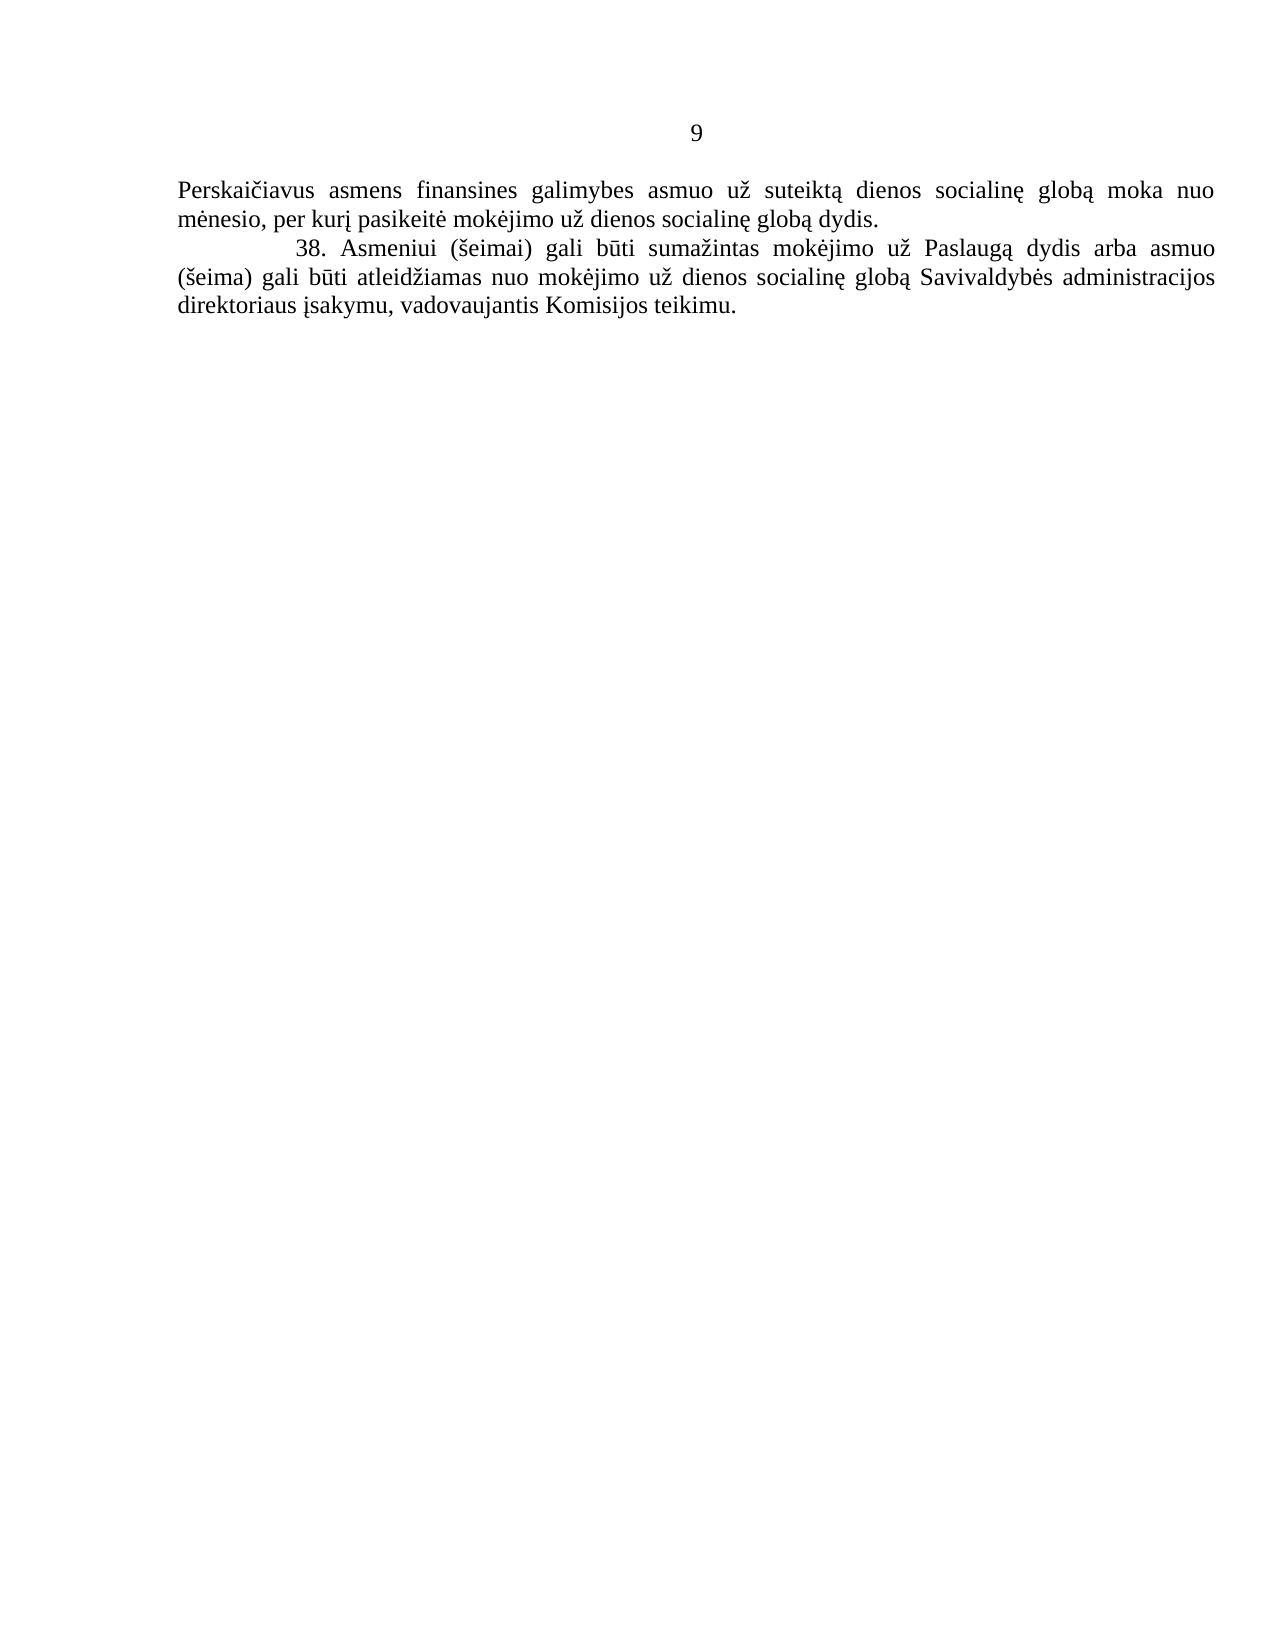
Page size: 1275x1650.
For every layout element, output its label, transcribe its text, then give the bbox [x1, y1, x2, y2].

text Perskaičiavus asmens finansines galimybes asmuo už suteiktą dienos socialinę globą moka nuo mėnesio, per kurį pasikeitė mokėjimo už dienos socialinę globą dydis. [177, 176, 1216, 233]
text 38. Asmeniui (šeimai) gali būti sumažintas mokėjimo už Paslaugą dydis arba asmuo (šeima) gali būti atleidžiamas nuo mokėjimo už dienos socialinę globą Savivaldybės administracijos direktoriaus įsakymu, vadovaujantis Komisijos teikimu. [177, 233, 1216, 319]
